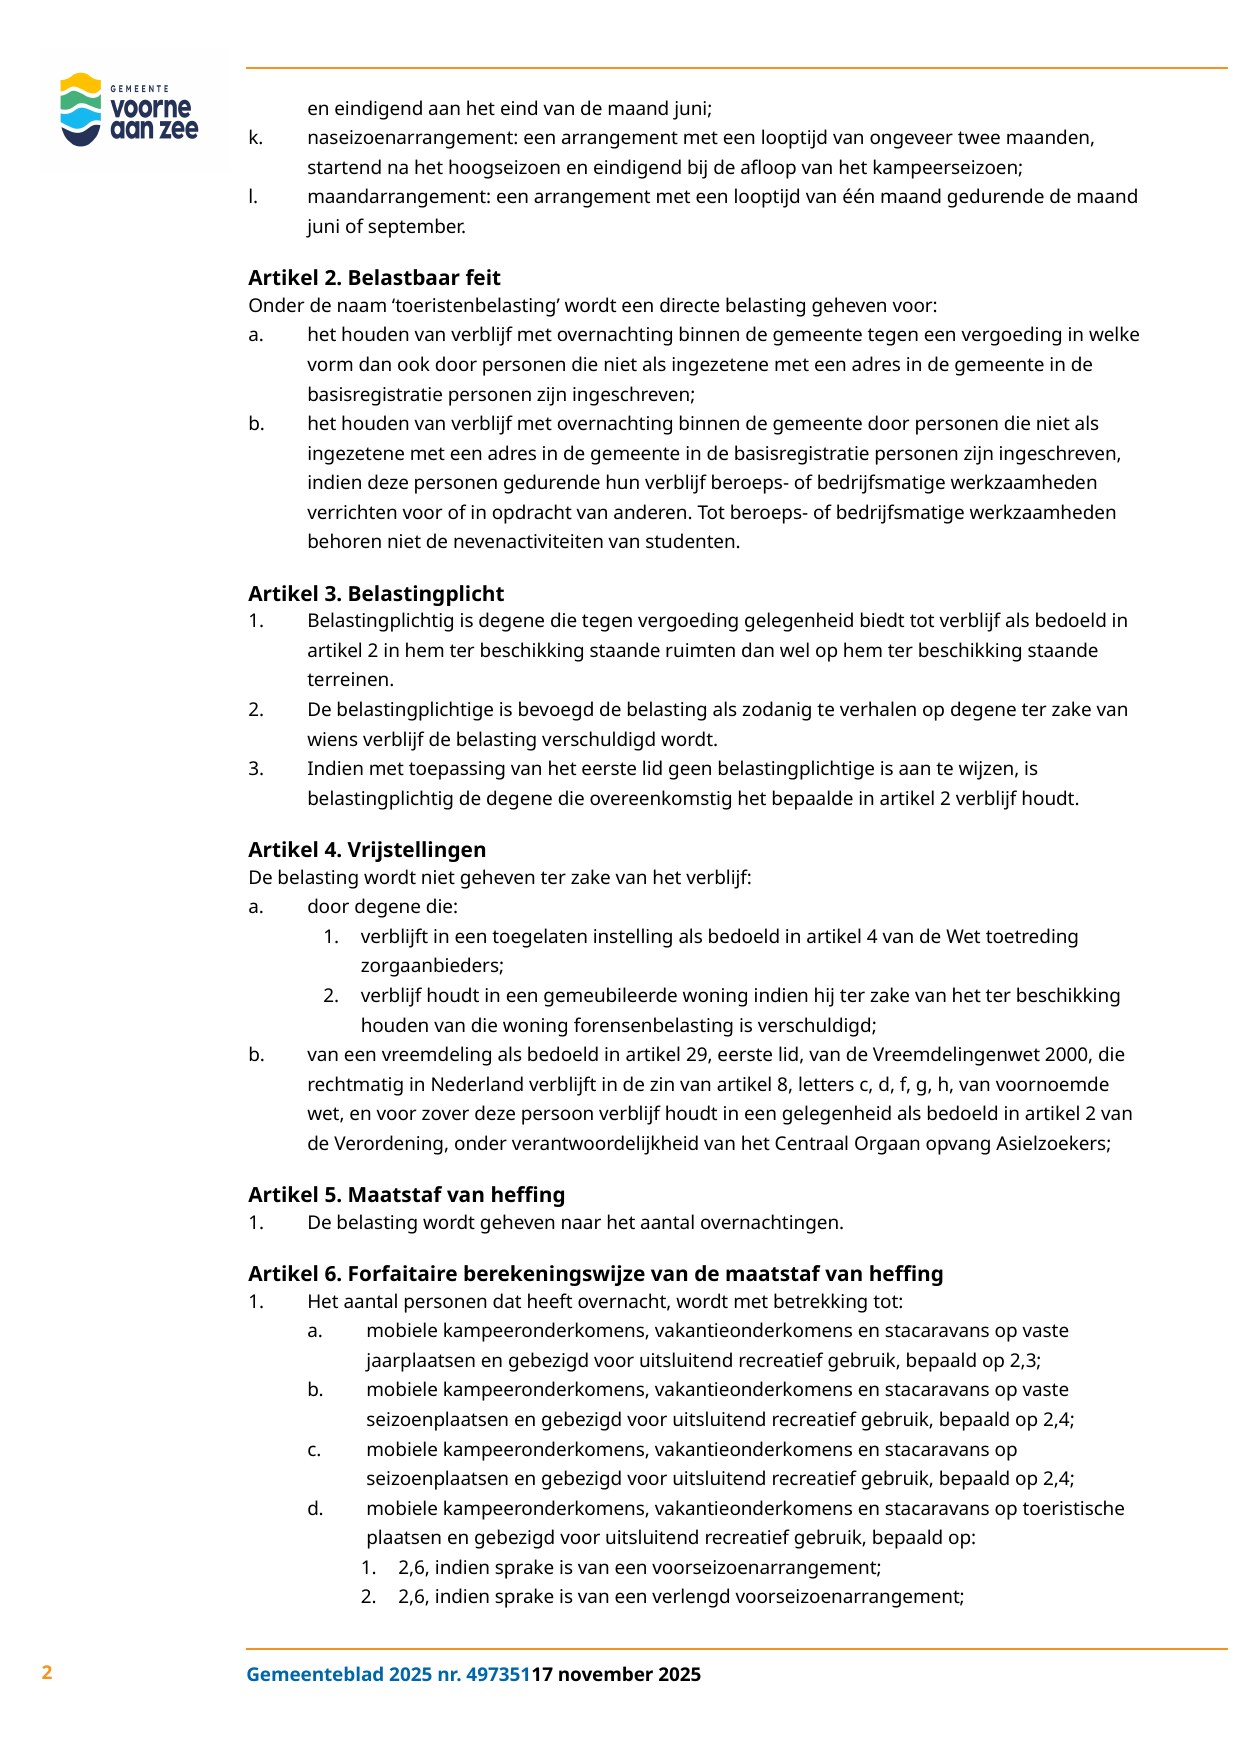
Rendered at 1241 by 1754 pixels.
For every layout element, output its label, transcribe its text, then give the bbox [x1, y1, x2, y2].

list 2,6, indien sprake is van een verlengd voorseizoenarrangement; [361, 1584, 1152, 1609]
list Indien met toepassing van het eerste lid geen belastingplichtige is aan te wijzen, is belastingplichtig de degene die overeenkomstig het bepaalde in artikel 2 verblijf houdt. [248, 755, 1152, 811]
list verblijf houdt in een gemeubileerde woning indien hij ter zake van het ter beschikking houden van die woning forensenbelasting is verschuldigd; [323, 982, 1152, 1037]
text Artikel 5. Maatstaf van heffing [248, 1181, 1152, 1209]
list De belasting wordt geheven naar het aantal overnachtingen. [248, 1209, 1152, 1235]
text Onder de naam ‘toeristenbelasting’ wordt een directe belasting geheven voor: [248, 292, 1152, 318]
picture [41, 47, 231, 172]
list en eindigend aan het eind van de maand juni; [248, 95, 1152, 121]
list maandarrangement: een arrangement met een looptijd van één maand gedurende de maand juni of september. [248, 183, 1152, 239]
text Artikel 4. Vrijstellingen [248, 835, 1152, 864]
list Het aantal personen dat heeft overnacht, wordt met betrekking tot: [248, 1288, 1152, 1313]
list mobiele kampeeronderkomens, vakantieonderkomens en stacaravans op toeristische plaatsen en gebezigd voor uitsluitend recreatief gebruik, bepaald op: [307, 1495, 1152, 1550]
list van een vreemdeling als bedoeld in artikel 29, eerste lid, van de Vreemdelingenwet 2000, die rechtmatig in Nederland verblijft in de zin van artikel 8, letters c, d, f, g, h, van voornoemde wet, en voor zover deze persoon verblijf houdt in een gelegenheid als bedoeld in artikel 2 van de Verordening, onder verantwoordelijkheid van het Centraal Orgaan opvang Asielzoekers; [248, 1041, 1152, 1156]
text Artikel 3. Belastingplicht [248, 579, 1152, 607]
list 2,6, indien sprake is van een voorseizoenarrangement; [361, 1554, 1152, 1580]
list het houden van verblijf met overnachting binnen de gemeente door personen die niet als ingezetene met een adres in de gemeente in de basisregistratie personen zijn ingeschreven, indien deze personen gedurende hun verblijf beroeps- of bedrijfsmatige werkzaamheden verrichten voor of in opdracht van anderen. Tot beroeps- of bedrijfsmatige werkzaamheden behoren niet de nevenactiviteiten van studenten. [248, 410, 1152, 554]
list De belastingplichtige is bevoegd de belasting als zodanig te verhalen op degene ter zake van wiens verblijf de belasting verschuldigd wordt. [248, 696, 1152, 752]
list mobiele kampeeronderkomens, vakantieonderkomens en stacaravans op vaste jaarplaatsen en gebezigd voor uitsluitend recreatief gebruik, bepaald op 2,3; [307, 1317, 1152, 1373]
text Artikel 6. Forfaitaire berekeningswijze van de maatstaf van heffing [248, 1259, 1152, 1288]
list mobiele kampeeronderkomens, vakantieonderkomens en stacaravans op vaste seizoenplaatsen en gebezigd voor uitsluitend recreatief gebruik, bepaald op 2,4; [307, 1377, 1152, 1432]
text Artikel 2. Belastbaar feit [248, 263, 1152, 292]
list mobiele kampeeronderkomens, vakantieonderkomens en stacaravans op seizoenplaatsen en gebezigd voor uitsluitend recreatief gebruik, bepaald op 2,4; [307, 1436, 1152, 1491]
text De belasting wordt niet geheven ter zake van het verblijf: [248, 864, 1152, 889]
list door degene die: [248, 893, 1152, 919]
list verblijft in een toegelaten instelling als bedoeld in artikel 4 van de Wet toetreding zorgaanbieders; [323, 923, 1152, 978]
list het houden van verblijf met overnachting binnen de gemeente tegen een vergoeding in welke vorm dan ook door personen die niet als ingezetene met een adres in de gemeente in de basisregistratie personen zijn ingeschreven; [248, 322, 1152, 406]
list Belastingplichtig is degene die tegen vergoeding gelegenheid biedt tot verblijf als bedoeld in artikel 2 in hem ter beschikking staande ruimten dan wel op hem ter beschikking staande terreinen. [248, 607, 1152, 692]
list naseizoenarrangement: een arrangement met een looptijd van ongeveer twee maanden, startend na het hoogseizoen en eindigend bij de afloop van het kampeerseizoen; [248, 124, 1152, 180]
